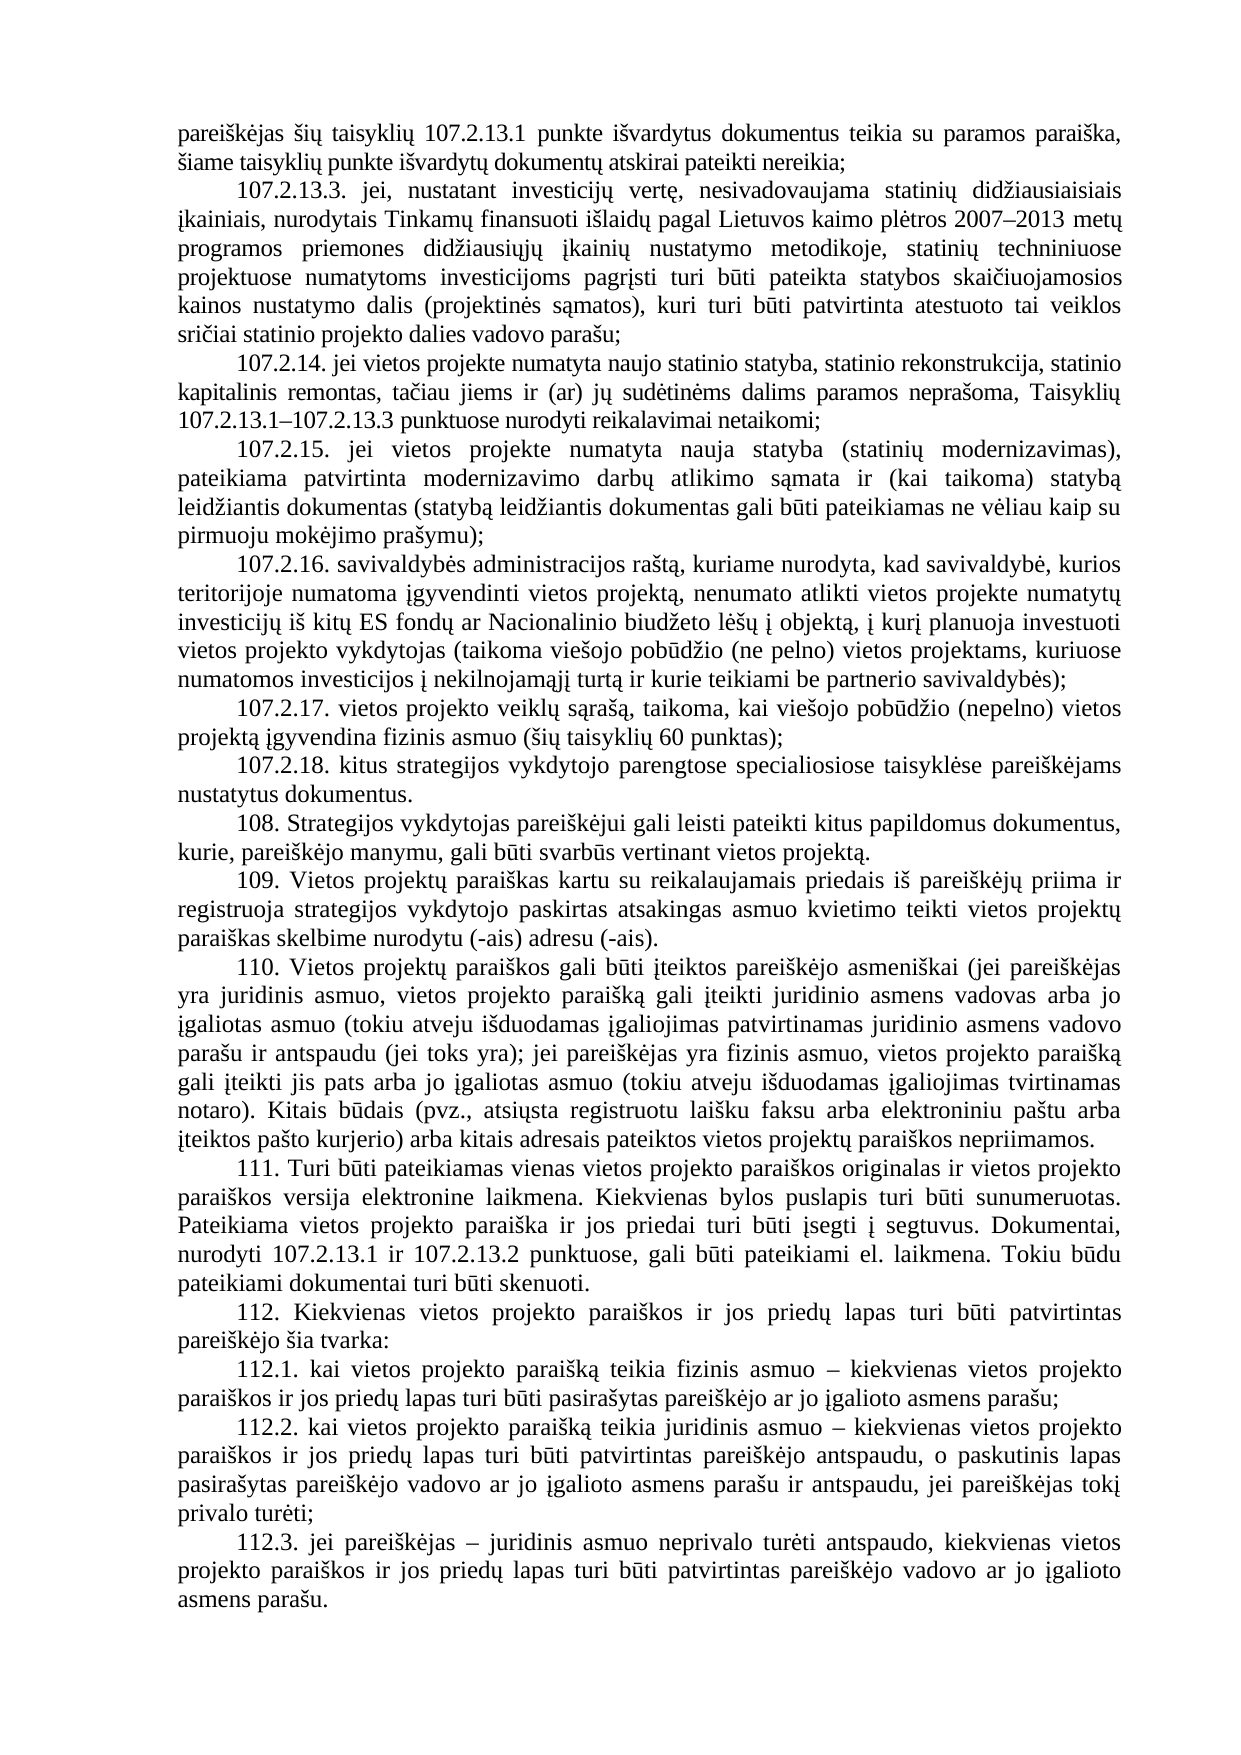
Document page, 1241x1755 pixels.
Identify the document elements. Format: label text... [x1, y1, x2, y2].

text 107.2.16. savivaldybės administracijos raštą, kuriame nurodyta, kad savivaldybė, kurios teritorijoje numatoma įgyvendinti vietos projektą, nenumato atlikti vietos projekte numatytų investicijų iš kitų ES fondų ar Nacionalinio biudžeto lėšų į objektą, į kurį planuoja investuoti vietos projekto vykdytojas (taikoma viešojo pobūdžio (ne pelno) vietos projektams, kuriuose numatomos investicijos į nekilnojamąjį turtą ir kurie teikiami be partnerio savivaldybės); [177, 549, 1122, 693]
text 107.2.17. vietos projekto veiklų sąrašą, taikoma, kai viešojo pobūdžio (nepelno) vietos projektą įgyvendina fizinis asmuo (šių taisyklių 60 punktas); [177, 693, 1122, 751]
text 107.2.14. jei vietos projekte numatyta naujo statinio statyba, statinio rekonstrukcija, statinio kapitalinis remontas, tačiau jiems ir (ar) jų sudėtinėms dalims paramos neprašoma, Taisyklių 107.2.13.1–107.2.13.3 punktuose nurodyti reikalavimai netaikomi; [177, 348, 1122, 434]
text 107.2.18. kitus strategijos vykdytojo parengtose specialiosiose taisyklėse pareiškėjams nustatytus dokumentus. [177, 751, 1122, 808]
text 112.2. kai vietos projekto paraišką teikia juridinis asmuo – kiekvienas vietos projekto paraiškos ir jos priedų lapas turi būti patvirtintas pareiškėjo antspaudu, o paskutinis lapas pasirašytas pareiškėjo vadovo ar jo įgalioto asmens parašu ir antspaudu, jei pareiškėjas tokį privalo turėti; [177, 1412, 1122, 1527]
text 112.3. jei pareiškėjas – juridinis asmuo neprivalo turėti antspaudo, kiekvienas vietos projekto paraiškos ir jos priedų lapas turi būti patvirtintas pareiškėjo vadovo ar jo įgalioto asmens parašu. [177, 1527, 1122, 1613]
text 110. Vietos projektų paraiškos gali būti įteiktos pareiškėjo asmeniškai (jei pareiškėjas yra juridinis asmuo, vietos projekto paraišką gali įteikti juridinio asmens vadovas arba jo įgaliotas asmuo (tokiu atveju išduodamas įgaliojimas patvirtinamas juridinio asmens vadovo parašu ir antspaudu (jei toks yra); jei pareiškėjas yra fizinis asmuo, vietos projekto paraišką gali įteikti jis pats arba jo įgaliotas asmuo (tokiu atveju išduodamas įgaliojimas tvirtinamas notaro). Kitais būdais (pvz., atsiųsta registruotu laišku faksu arba elektroniniu paštu arba įteiktos pašto kurjerio) arba kitais adresais pateiktos vietos projektų paraiškos nepriimamos. [177, 952, 1122, 1153]
text 107.2.15. jei vietos projekte numatyta nauja statyba (statinių modernizavimas), pateikiama patvirtinta modernizavimo darbų atlikimo sąmata ir (kai taikoma) statybą leidžiantis dokumentas (statybą leidžiantis dokumentas gali būti pateikiamas ne vėliau kaip su pirmuoju mokėjimo prašymu); [177, 434, 1122, 549]
text 111. Turi būti pateikiamas vienas vietos projekto paraiškos originalas ir vietos projekto paraiškos versija elektronine laikmena. Kiekvienas bylos puslapis turi būti sunumeruotas. Pateikiama vietos projekto paraiška ir jos priedai turi būti įsegti į segtuvus. Dokumentai, nurodyti 107.2.13.1 ir 107.2.13.2 punktuose, gali būti pateikiami el. laikmena. Tokiu būdu pateikiami dokumentai turi būti skenuoti. [177, 1153, 1122, 1297]
text 112.1. kai vietos projekto paraišką teikia fizinis asmuo – kiekvienas vietos projekto paraiškos ir jos priedų lapas turi būti pasirašytas pareiškėjo ar jo įgalioto asmens parašu; [177, 1354, 1122, 1412]
text 112. Kiekvienas vietos projekto paraiškos ir jos priedų lapas turi būti patvirtintas pareiškėjo šia tvarka: [177, 1297, 1122, 1354]
text 107.2.13.3. jei, nustatant investicijų vertę, nesivadovaujama statinių didžiausiaisiais įkainiais, nurodytais Tinkamų finansuoti išlaidų pagal Lietuvos kaimo plėtros 2007–2013 metų programos priemones didžiausiųjų įkainių nustatymo metodikoje, statinių techniniuose projektuose numatytoms investicijoms pagrįsti turi būti pateikta statybos skaičiuojamosios kainos nustatymo dalis (projektinės sąmatos), kuri turi būti patvirtinta atestuoto tai veiklos sričiai statinio projekto dalies vadovo parašu; [177, 176, 1122, 348]
text pareiškėjas šių taisyklių 107.2.13.1 punkte išvardytus dokumentus teikia su paramos paraiška, šiame taisyklių punkte išvardytų dokumentų atskirai pateikti nereikia; [177, 118, 1122, 176]
text 109. Vietos projektų paraiškas kartu su reikalaujamais priedais iš pareiškėjų priima ir registruoja strategijos vykdytojo paskirtas atsakingas asmuo kvietimo teikti vietos projektų paraiškas skelbime nurodytu (-ais) adresu (-ais). [177, 866, 1122, 952]
text 108. Strategijos vykdytojas pareiškėjui gali leisti pateikti kitus papildomus dokumentus, kurie, pareiškėjo manymu, gali būti svarbūs vertinant vietos projektą. [177, 808, 1122, 866]
